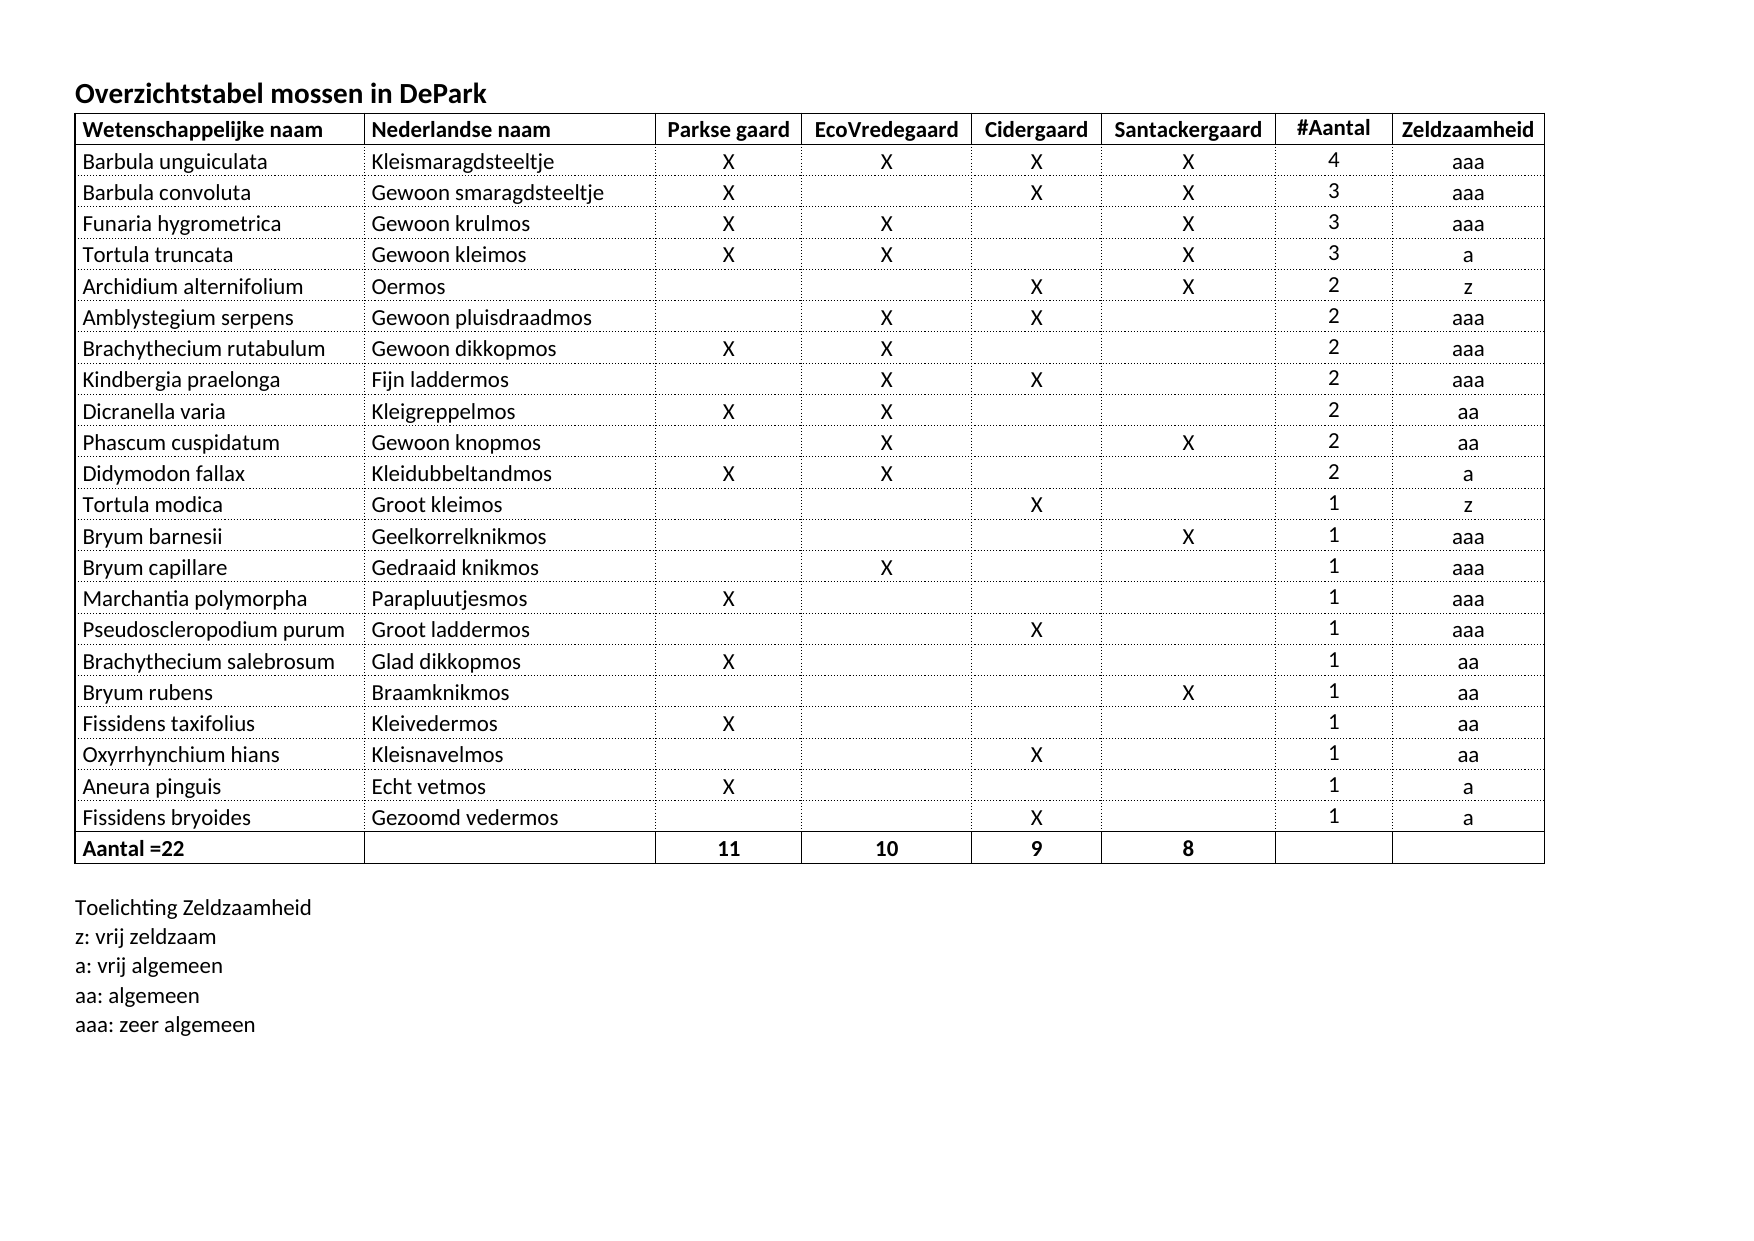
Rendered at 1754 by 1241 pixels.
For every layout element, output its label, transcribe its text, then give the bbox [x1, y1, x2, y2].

table_cell Marchantia polymorpha [76, 581, 364, 612]
table_cell Groot kleimos [364, 488, 656, 519]
table_cell [656, 550, 801, 581]
table_cell [1101, 488, 1275, 519]
table_cell [1101, 769, 1275, 800]
table_cell [1101, 613, 1275, 644]
table_cell Geelkorrelknikmos [364, 519, 656, 550]
table_cell X [801, 331, 972, 362]
table_cell Gewoon krulmos [364, 206, 656, 237]
table_cell X [972, 175, 1101, 206]
table_cell aaa [1392, 175, 1544, 206]
table_cell 1 [1275, 550, 1392, 581]
table_cell [972, 550, 1101, 581]
table_cell X [1101, 519, 1275, 550]
table_cell [972, 644, 1101, 675]
table_cell [972, 675, 1101, 706]
table_cell [972, 706, 1101, 737]
table_cell [801, 488, 972, 519]
text aaa: zeer algemeen [75, 1010, 1679, 1038]
text z: vrij zeldzaam [75, 922, 1679, 950]
table_cell 2 [1275, 300, 1392, 331]
table_cell X [656, 238, 801, 269]
table_cell X [972, 269, 1101, 300]
table_cell aa [1392, 644, 1544, 675]
table_cell 1 [1275, 488, 1392, 519]
table_cell X [1101, 425, 1275, 456]
table_cell [972, 238, 1101, 269]
table_cell Archidium alternifolium [76, 269, 364, 300]
table_cell Fissidens bryoides [76, 800, 364, 831]
table_cell [1101, 550, 1275, 581]
table_cell Kleidubbeltandmos [364, 456, 656, 487]
table_cell X [801, 300, 972, 331]
table_cell [801, 769, 972, 800]
table_cell 2 [1275, 331, 1392, 362]
table_cell X [972, 300, 1101, 331]
table_cell Kleigreppelmos [364, 394, 656, 425]
table_cell Bryum barnesii [76, 519, 364, 550]
table_cell a [1392, 456, 1544, 487]
table_cell 1 [1275, 800, 1392, 831]
table_cell X [656, 456, 801, 487]
table_cell 9 [972, 832, 1101, 862]
table_cell Bryum capillare [76, 550, 364, 581]
table_cell X [656, 644, 801, 675]
table_cell X [1101, 145, 1275, 175]
table_cell [801, 738, 972, 769]
table_cell aa [1392, 706, 1544, 737]
table_cell a [1392, 800, 1544, 831]
table_cell Kleismaragdsteeltje [364, 145, 656, 175]
table_cell Braamknikmos [364, 675, 656, 706]
table_cell [801, 613, 972, 644]
table_cell Oermos [364, 269, 656, 300]
table_cell Gedraaid knikmos [364, 550, 656, 581]
table_cell [656, 800, 801, 831]
table_cell X [656, 706, 801, 737]
table_cell X [972, 800, 1101, 831]
table_cell Tortula truncata [76, 238, 364, 269]
table_cell [972, 331, 1101, 362]
table_cell aaa [1392, 550, 1544, 581]
text aa: algemeen [75, 981, 1679, 1009]
table_cell 1 [1275, 644, 1392, 675]
table_cell Gewoon kleimos [364, 238, 656, 269]
table_header EcoVredegaard [802, 114, 971, 144]
table_cell X [656, 206, 801, 237]
table_cell Didymodon fallax [76, 456, 364, 487]
table_cell Fijn laddermos [364, 363, 656, 394]
table_cell Gewoon knopmos [364, 425, 656, 456]
table_cell X [801, 425, 972, 456]
table_cell a [1392, 769, 1544, 800]
table_cell aa [1392, 675, 1544, 706]
table_cell [1101, 363, 1275, 394]
table_cell [972, 394, 1101, 425]
table_header Nederlandse naam [365, 114, 655, 144]
table_cell [972, 206, 1101, 237]
table_cell X [801, 394, 972, 425]
table_cell [972, 425, 1101, 456]
table_cell 11 [656, 832, 801, 862]
table_cell Aantal =22 [76, 832, 364, 862]
table_cell [1393, 832, 1544, 862]
table_cell a [1392, 238, 1544, 269]
table_cell Oxyrrhynchium hians [76, 738, 364, 769]
table_cell [656, 675, 801, 706]
table_cell aaa [1392, 145, 1544, 175]
table_cell Brachythecium salebrosum [76, 644, 364, 675]
table_cell Groot laddermos [364, 613, 656, 644]
table_cell Kindbergia praelonga [76, 363, 364, 394]
table_cell 1 [1275, 738, 1392, 769]
table_cell [801, 800, 972, 831]
table_cell [1101, 581, 1275, 612]
table_cell 1 [1275, 706, 1392, 737]
table_cell 1 [1275, 769, 1392, 800]
table_cell X [656, 331, 801, 362]
table_cell Fissidens taxifolius [76, 706, 364, 737]
table_cell Amblystegium serpens [76, 300, 364, 331]
table_cell Tortula modica [76, 488, 364, 519]
table_cell Kleivedermos [364, 706, 656, 737]
table_cell 4 [1275, 145, 1392, 175]
table_cell [656, 425, 801, 456]
table_cell [801, 706, 972, 737]
table_cell X [801, 206, 972, 237]
table_header Wetenschappelijke naam [76, 114, 364, 144]
table_cell z [1392, 488, 1544, 519]
table_cell Pseudoscleropodium purum [76, 613, 364, 644]
table_cell 1 [1275, 519, 1392, 550]
table_cell aaa [1392, 363, 1544, 394]
table_cell [972, 581, 1101, 612]
table_cell [1101, 800, 1275, 831]
table_header Cidergaard [972, 114, 1101, 144]
table_cell aa [1392, 425, 1544, 456]
table_cell X [972, 145, 1101, 175]
table_cell [1101, 456, 1275, 487]
table_cell Parapluutjesmos [364, 581, 656, 612]
table_cell Kleisnavelmos [364, 738, 656, 769]
table_cell [1101, 738, 1275, 769]
table_cell [972, 519, 1101, 550]
table_cell X [1101, 206, 1275, 237]
table_cell 2 [1275, 425, 1392, 456]
table_cell [972, 769, 1101, 800]
table_cell 1 [1275, 613, 1392, 644]
table_cell aaa [1392, 206, 1544, 237]
table_cell [1101, 394, 1275, 425]
table_cell aaa [1392, 519, 1544, 550]
table_cell Aneura pinguis [76, 769, 364, 800]
table_cell 10 [802, 832, 971, 862]
table_cell Glad dikkopmos [364, 644, 656, 675]
table_cell X [801, 145, 972, 175]
table_header Santackergaard [1102, 114, 1275, 144]
text Toelichting Zeldzaamheid [75, 893, 1679, 921]
table_cell X [656, 145, 801, 175]
table_cell [801, 581, 972, 612]
table_cell X [801, 456, 972, 487]
table_cell Dicranella varia [76, 394, 364, 425]
table_cell 3 [1275, 206, 1392, 237]
table_cell Gezoomd vedermos [364, 800, 656, 831]
table_cell X [972, 613, 1101, 644]
table_cell [656, 363, 801, 394]
table_cell X [972, 488, 1101, 519]
table_cell X [1101, 238, 1275, 269]
table_cell Phascum cuspidatum [76, 425, 364, 456]
table_cell [656, 738, 801, 769]
table_cell [1101, 300, 1275, 331]
table_cell aa [1392, 738, 1544, 769]
table_cell [656, 519, 801, 550]
table_cell X [801, 550, 972, 581]
table_cell 2 [1275, 363, 1392, 394]
table_cell aaa [1392, 581, 1544, 612]
table_cell X [656, 394, 801, 425]
table_cell [801, 644, 972, 675]
table_cell X [801, 238, 972, 269]
table_cell Barbula unguiculata [76, 145, 364, 175]
table_cell [1101, 644, 1275, 675]
table_cell [972, 456, 1101, 487]
table_header Parkse gaard [656, 114, 801, 144]
table_cell 2 [1275, 394, 1392, 425]
table_cell X [801, 363, 972, 394]
table_cell [656, 613, 801, 644]
table_cell Barbula convoluta [76, 175, 364, 206]
table_cell Echt vetmos [364, 769, 656, 800]
table_cell [656, 300, 801, 331]
table_cell Gewoon smaragdsteeltje [364, 175, 656, 206]
table_cell Gewoon dikkopmos [364, 331, 656, 362]
table_cell X [972, 738, 1101, 769]
table_header Zeldzaamheid [1393, 114, 1544, 144]
table_cell aa [1392, 394, 1544, 425]
table_cell 8 [1102, 832, 1275, 862]
table_cell Funaria hygrometrica [76, 206, 364, 237]
table_cell X [656, 581, 801, 612]
table_cell [1101, 331, 1275, 362]
table_cell aaa [1392, 613, 1544, 644]
table_cell [365, 832, 655, 862]
text Overzichtstabel mossen in DePark [75, 75, 1679, 111]
table_cell X [656, 769, 801, 800]
table_cell aaa [1392, 331, 1544, 362]
table_cell [656, 269, 801, 300]
text a: vrij algemeen [75, 952, 1679, 979]
table_cell [1101, 706, 1275, 737]
table_cell 3 [1275, 238, 1392, 269]
table_cell [801, 675, 972, 706]
table_cell [656, 488, 801, 519]
table_cell 2 [1275, 456, 1392, 487]
table_cell [801, 519, 972, 550]
table_cell X [972, 363, 1101, 394]
table_cell aaa [1392, 300, 1544, 331]
table_cell X [656, 175, 801, 206]
table_cell 3 [1275, 175, 1392, 206]
table_cell 1 [1275, 581, 1392, 612]
table_cell 1 [1275, 675, 1392, 706]
table_cell [801, 269, 972, 300]
table_cell z [1392, 269, 1544, 300]
table_cell Bryum rubens [76, 675, 364, 706]
table_cell Gewoon pluisdraadmos [364, 300, 656, 331]
table_cell 2 [1275, 269, 1392, 300]
table_cell [1276, 832, 1392, 862]
table_cell X [1101, 269, 1275, 300]
table_cell X [1101, 675, 1275, 706]
table_header #Aantal [1276, 114, 1392, 144]
table_cell Brachythecium rutabulum [76, 331, 364, 362]
table_cell X [1101, 175, 1275, 206]
table_cell [801, 175, 972, 206]
